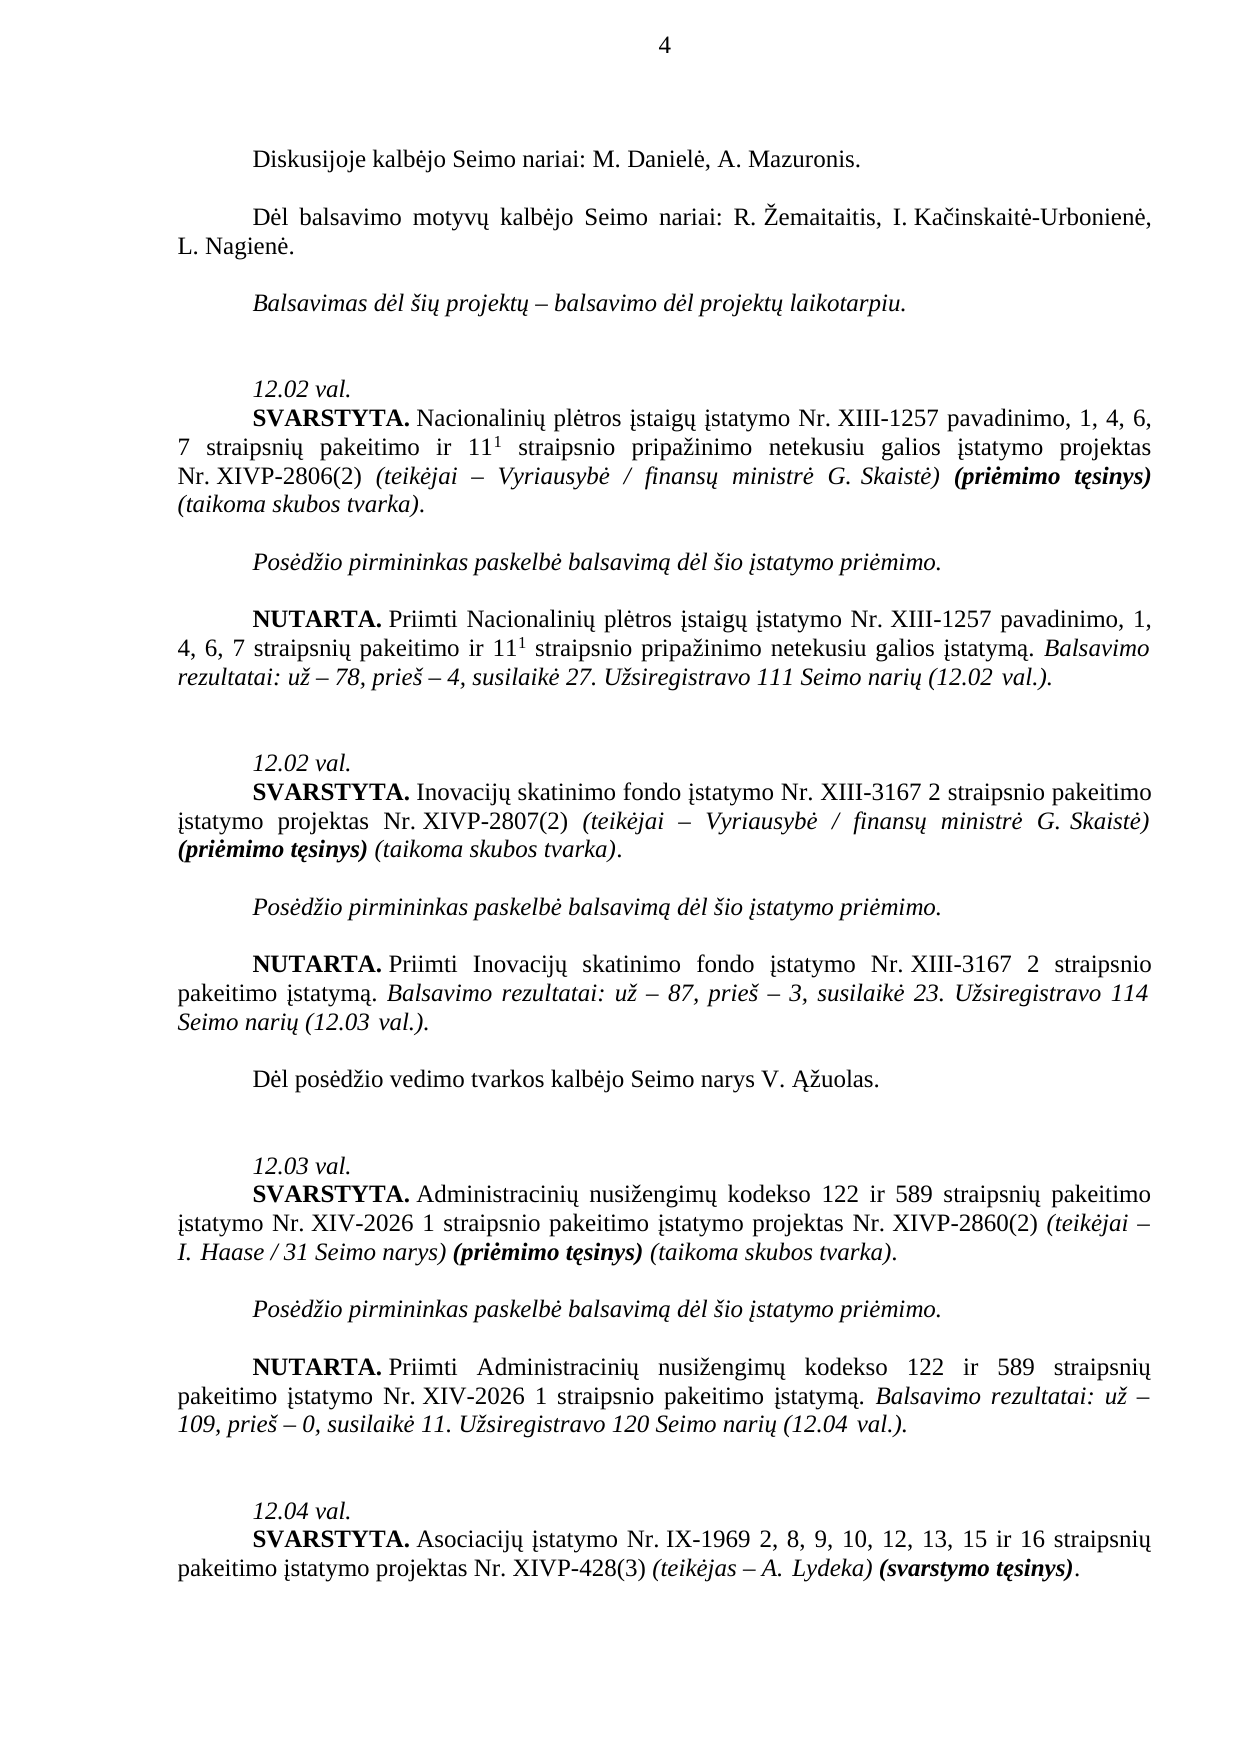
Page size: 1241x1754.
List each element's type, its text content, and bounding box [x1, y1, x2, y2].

text Posėdžio pirmininkas paskelbė balsavimą dėl šio įstatymo priėmimo. [177, 547, 1152, 576]
text NUTARTA. Priimti Administracinių nusižengimų kodekso 122 ir 589 straipsnių pakeitimo įstatymo Nr. XIV-2026 1 straipsnio pakeitimo įstatymą. Balsavimo rezultatai: už – 109, prieš – 0, susilaikė 11. Užsiregistravo 120 Seimo narių (12.04 val.). [177, 1352, 1152, 1438]
text Diskusijoje kalbėjo Seimo nariai: M. Danielė, A. Mazuronis. [177, 144, 1152, 173]
text 12.03 val. [177, 1151, 1152, 1179]
text SVARSTYTA. Administracinių nusižengimų kodekso 122 ir 589 straipsnių pakeitimo įstatymo Nr. XIV-2026 1 straipsnio pakeitimo įstatymo projektas Nr. XIVP-2860(2) (teikėjai – I. Haase / 31 Seimo narys) (priėmimo tęsinys) (taikoma skubos tvarka). [177, 1179, 1152, 1266]
text Dėl posėdžio vedimo tvarkos kalbėjo Seimo narys V. Ąžuolas. [177, 1064, 1152, 1093]
text Dėl balsavimo motyvų kalbėjo Seimo nariai: R. Žemaitaitis, I. Kačinskaitė-Urbonienė, L. Nagienė. [177, 202, 1152, 259]
text Posėdžio pirmininkas paskelbė balsavimą dėl šio įstatymo priėmimo. [177, 892, 1152, 921]
text Balsavimas dėl šių projektų – balsavimo dėl projektų laikotarpiu. [177, 288, 1152, 317]
text SVARSTYTA. Nacionalinių plėtros įstaigų įstatymo Nr. XIII-1257 pavadinimo, 1, 4, 6, 7 straipsnių pakeitimo ir 111 straipsnio pripažinimo netekusiu galios įstatymo projektas Nr. XIVP-2806(2) (teikėjai – Vyriausybė / finansų ministrė G. Skaistė) (priėmimo tęsinys) (taikoma skubos tvarka). [177, 403, 1152, 518]
text SVARSTYTA. Inovacijų skatinimo fondo įstatymo Nr. XIII-3167 2 straipsnio pakeitimo įstatymo projektas Nr. XIVP-2807(2) (teikėjai – Vyriausybė / finansų ministrė G. Skaistė) (priėmimo tęsinys) (taikoma skubos tvarka). [177, 777, 1152, 863]
text NUTARTA. Priimti Inovacijų skatinimo fondo įstatymo Nr. XIII-3167 2 straipsnio pakeitimo įstatymą. Balsavimo rezultatai: už – 87, prieš – 3, susilaikė 23. Užsiregistravo 114 Seimo narių (12.03 val.). [177, 949, 1152, 1036]
text 12.04 val. [177, 1496, 1152, 1524]
text 12.02 val. [177, 374, 1152, 403]
text SVARSTYTA. Asociacijų įstatymo Nr. IX-1969 2, 8, 9, 10, 12, 13, 15 ir 16 straipsnių pakeitimo įstatymo projektas Nr. XIVP-428(3) (teikėjas – A. Lydeka) (svarstymo tęsinys). [177, 1524, 1152, 1582]
text 12.02 val. [177, 748, 1152, 777]
text NUTARTA. Priimti Nacionalinių plėtros įstaigų įstatymo Nr. XIII-1257 pavadinimo, 1, 4, 6, 7 straipsnių pakeitimo ir 111 straipsnio pripažinimo netekusiu galios įstatymą. Balsavimo rezultatai: už – 78, prieš – 4, susilaikė 27. Užsiregistravo 111 Seimo narių (12.02 val.). [177, 604, 1152, 691]
text Posėdžio pirmininkas paskelbė balsavimą dėl šio įstatymo priėmimo. [177, 1294, 1152, 1323]
